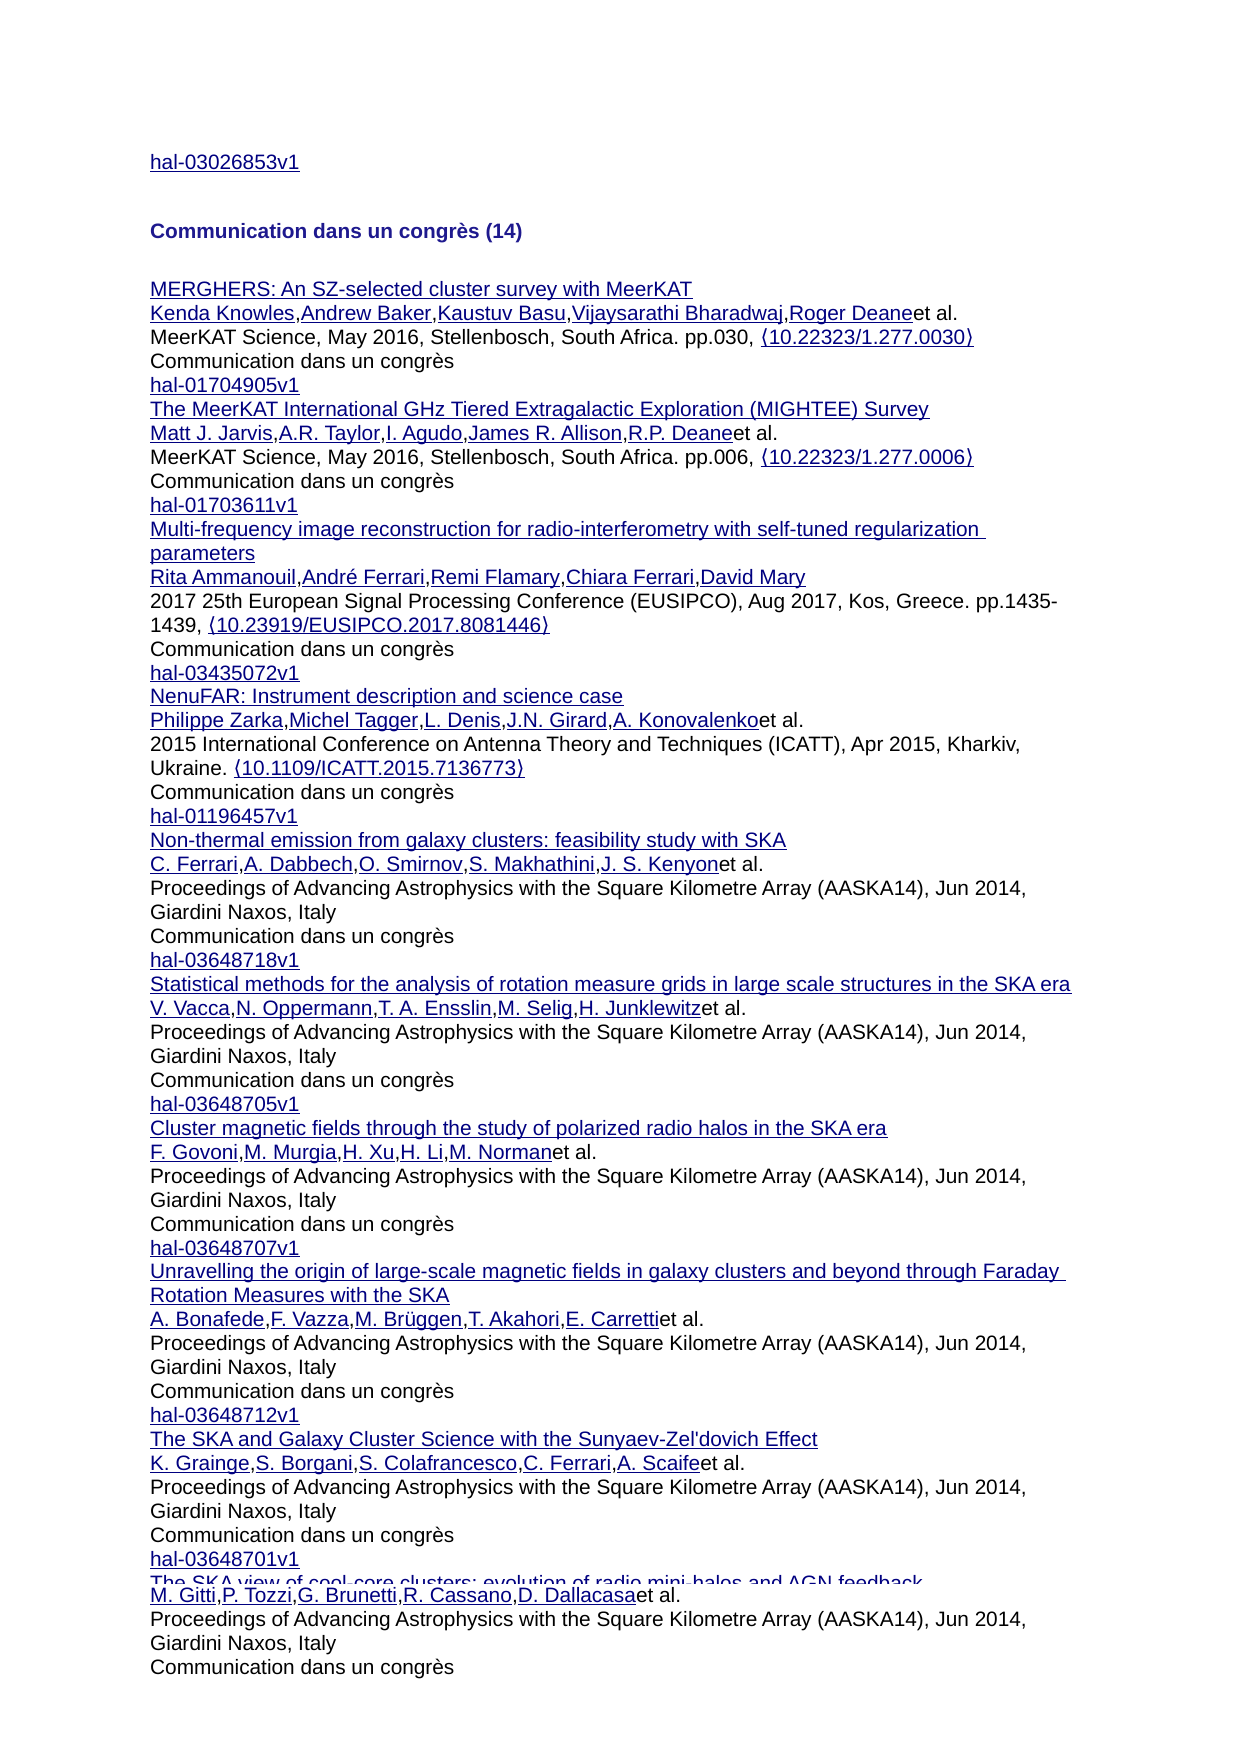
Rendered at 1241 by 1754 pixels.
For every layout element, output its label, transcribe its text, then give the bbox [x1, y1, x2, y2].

table_header MERGHERS: An SZ-selected cluster survey with MeerKAT Kenda Knowles,Andrew Baker,Kaustuv Basu,Vijaysarathi Bharadwaj,Roger Deaneet al. MeerKAT Science, May 2016, Stellenbosch, South Africa. pp.030, ⟨10.22323/1.277.0030⟩ Communication dans un congrès hal-01704905v1 [150, 277, 1090, 397]
subtitle Communication dans un congrès (14) [150, 219, 1090, 243]
table_cell Non-thermal emission from galaxy clusters: feasibility study with SKA C. Ferrari,A. Dabbech,O. Smirnov,S. Makhathini,J. S. Kenyonet al. Proceedings of Advancing Astrophysics with the Square Kilometre Array (AASKA14), Jun 2014, Giardini Naxos, Italy Communication dans un congrès hal-03648718v1 [150, 828, 1090, 972]
table_cell Multi-frequency image reconstruction for radio-interferometry with self-tuned regularization parameters Rita Ammanouil,André Ferrari,Remi Flamary,Chiara Ferrari,David Mary 2017 25th European Signal Processing Conference (EUSIPCO), Aug 2017, Kos, Greece. pp.1435-1439, ⟨10.23919/EUSIPCO.2017.8081446⟩ Communication dans un congrès hal-03435072v1 [150, 517, 1090, 684]
table_cell Unravelling the origin of large-scale magnetic fields in galaxy clusters and beyond through Faraday Rotation Measures with the SKA A. Bonafede,F. Vazza,M. Brüggen,T. Akahori,E. Carrettiet al. Proceedings of Advancing Astrophysics with the Square Kilometre Array (AASKA14), Jun 2014, Giardini Naxos, Italy Communication dans un congrès hal-03648712v1 [150, 1259, 1090, 1427]
table_cell Statistical methods for the analysis of rotation measure grids in large scale structures in the SKA era V. Vacca,N. Oppermann,T. A. Ensslin,M. Selig,H. Junklewitzet al. Proceedings of Advancing Astrophysics with the Square Kilometre Array (AASKA14), Jun 2014, Giardini Naxos, Italy Communication dans un congrès hal-03648705v1 [150, 972, 1090, 1116]
table_cell The SKA view of cool-core clusters: evolution of radio mini-halos and AGN feedback M. Gitti,P. Tozzi,G. Brunetti,R. Cassano,D. Dallacasaet al. Proceedings of Advancing Astrophysics with the Square Kilometre Array (AASKA14), Jun 2014, Giardini Naxos, Italy Communication dans un congrès [150, 1571, 1090, 1679]
table_cell The SKA and Galaxy Cluster Science with the Sunyaev-Zel'dovich Effect K. Grainge,S. Borgani,S. Colafrancesco,C. Ferrari,A. Scaifeet al. Proceedings of Advancing Astrophysics with the Square Kilometre Array (AASKA14), Jun 2014, Giardini Naxos, Italy Communication dans un congrès hal-03648701v1 [150, 1427, 1090, 1571]
table_cell hal-03026853v1 [150, 150, 1090, 174]
table_cell Cluster magnetic fields through the study of polarized radio halos in the SKA era F. Govoni,M. Murgia,H. Xu,H. Li,M. Normanet al. Proceedings of Advancing Astrophysics with the Square Kilometre Array (AASKA14), Jun 2014, Giardini Naxos, Italy Communication dans un congrès hal-03648707v1 [150, 1116, 1090, 1259]
table_cell NenuFAR: Instrument description and science case Philippe Zarka,Michel Tagger,L. Denis,J.N. Girard,A. Konovalenkoet al. 2015 International Conference on Antenna Theory and Techniques (ICATT), Apr 2015, Kharkiv, Ukraine. ⟨10.1109/ICATT.2015.7136773⟩ Communication dans un congrès hal-01196457v1 [150, 684, 1090, 828]
table_cell The MeerKAT International GHz Tiered Extragalactic Exploration (MIGHTEE) Survey Matt J. Jarvis,A.R. Taylor,I. Agudo,James R. Allison,R.P. Deaneet al. MeerKAT Science, May 2016, Stellenbosch, South Africa. pp.006, ⟨10.22323/1.277.0006⟩ Communication dans un congrès hal-01703611v1 [150, 397, 1090, 517]
